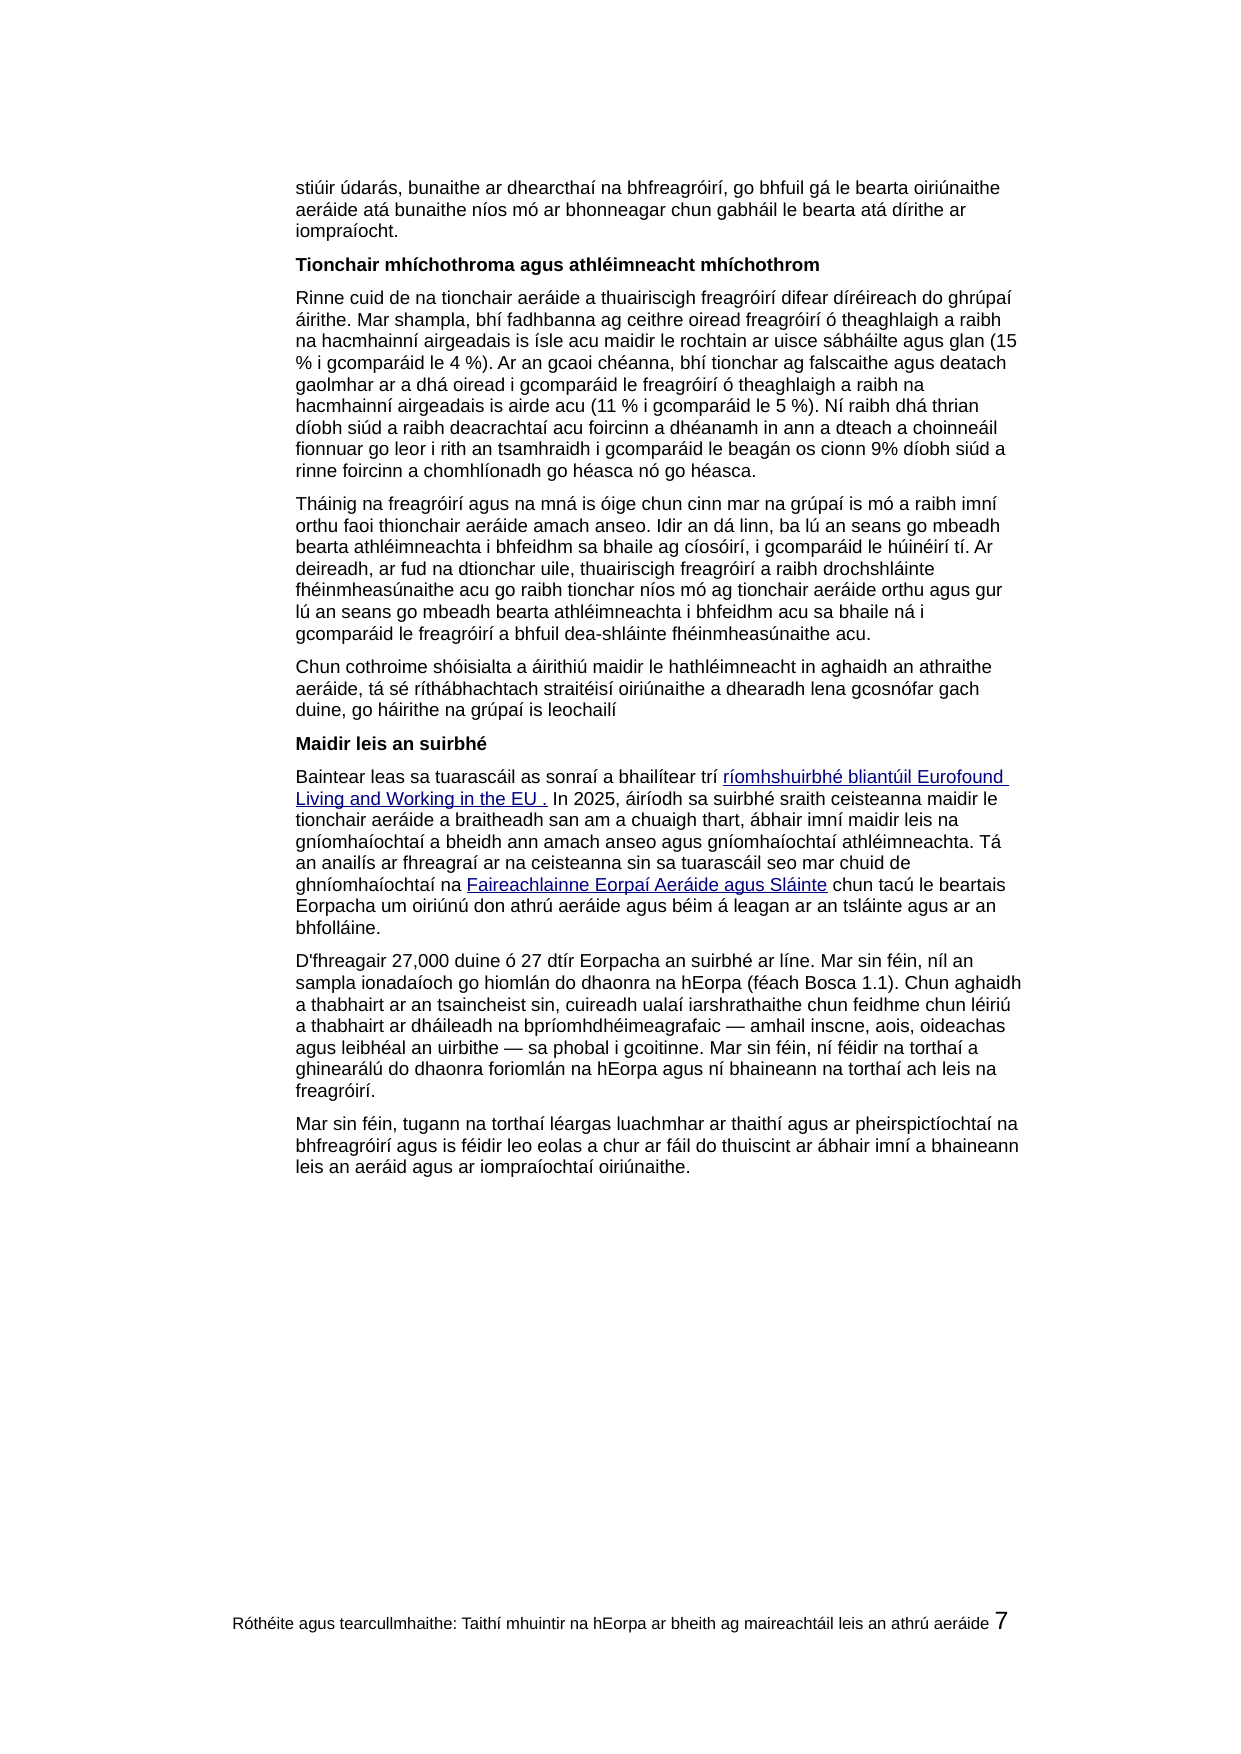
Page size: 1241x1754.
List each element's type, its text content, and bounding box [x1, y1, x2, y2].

text Tionchair mhíchothroma agus athléimneacht mhíchothrom [295, 254, 1022, 275]
text D'fhreagair 27,000 duine ó 27 dtír Eorpacha an suirbhé ar líne. Mar sin féin, níl an sampla ionadaíoch go hiomlán do dhaonra na hEorpa (féach Bosca 1.1). Chun aghaidh a thabhairt ar an tsaincheist sin, cuireadh ualaí iarshrathaithe chun feidhme chun léiriú a thabhairt ar dháileadh na bpríomhdhéimeagrafaic — amhail inscne, aois, oideachas agus leibhéal an uirbithe — sa phobal i gcoitinne. Mar sin féin, ní féidir na torthaí a ghinearálú do dhaonra foriomlán na hEorpa agus ní bhaineann na torthaí ach leis na freagróirí. [295, 950, 1022, 1101]
text Chun cothroime shóisialta a áirithiú maidir le hathléimneacht in aghaidh an athraithe aeráide, tá sé ríthábhachtach straitéisí oiriúnaithe a dhearadh lena gcosnófar gach duine, go háirithe na grúpaí is leochailí [295, 656, 1022, 721]
text Tháinig na freagróirí agus na mná is óige chun cinn mar na grúpaí is mó a raibh imní orthu faoi thionchair aeráide amach anseo. Idir an dá linn, ba lú an seans go mbeadh bearta athléimneachta i bhfeidhm sa bhaile ag cíosóirí, i gcomparáid le húinéirí tí. Ar deireadh, ar fud na dtionchar uile, thuairiscigh freagróirí a raibh drochshláinte fhéinmheasúnaithe acu go raibh tionchar níos mó ag tionchair aeráide orthu agus gur lú an seans go mbeadh bearta athléimneachta i bhfeidhm acu sa bhaile ná i gcomparáid le freagróirí a bhfuil dea-shláinte fhéinmheasúnaithe acu. [295, 493, 1022, 644]
text Mar sin féin, tugann na torthaí léargas luachmhar ar thaithí agus ar pheirspictíochtaí na bhfreagróirí agus is féidir leo eolas a chur ar fáil do thuiscint ar ábhair imní a bhaineann leis an aeráid agus ar iompraíochtaí oiriúnaithe. [295, 1113, 1022, 1178]
text Baintear leas sa tuarascáil as sonraí a bhailítear trí ríomhshuirbhé bliantúil Eurofound Living and Working in the EU . In 2025, áiríodh sa suirbhé sraith ceisteanna maidir le tionchair aeráide a braitheadh san am a chuaigh thart, ábhair imní maidir leis na gníomhaíochtaí a bheidh ann amach anseo agus gníomhaíochtaí athléimneachta. Tá an anailís ar fhreagraí ar na ceisteanna sin sa tuarascáil seo mar chuid de ghníomhaíochtaí na Faireachlainne Eorpaí Aeráide agus Sláinte chun tacú le beartais Eorpacha um oiriúnú don athrú aeráide agus béim á leagan ar an tsláinte agus ar an bhfolláine. [295, 766, 1022, 938]
text Maidir leis an suirbhé [295, 732, 1022, 754]
text stiúir údarás, bunaithe ar dhearcthaí na bhfreagróirí, go bhfuil gá le bearta oiriúnaithe aeráide atá bunaithe níos mó ar bhonneagar chun gabháil le bearta atá dírithe ar iompraíocht. [295, 177, 1022, 242]
text Rinne cuid de na tionchair aeráide a thuairiscigh freagróirí difear díréireach do ghrúpaí áirithe. Mar shampla, bhí fadhbanna ag ceithre oiread freagróirí ó theaghlaigh a raibh na hacmhainní airgeadais is ísle acu maidir le rochtain ar uisce sábháilte agus glan (15 % i gcomparáid le 4 %). Ar an gcaoi chéanna, bhí tionchar ag falscaithe agus deatach gaolmhar ar a dhá oiread i gcomparáid le freagróirí ó theaghlaigh a raibh na hacmhainní airgeadais is airde acu (11 % i gcomparáid le 5 %). Ní raibh dhá thrian díobh siúd a raibh deacrachtaí acu foircinn a dhéanamh in ann a dteach a choinneáil fionnuar go leor i rith an tsamhraidh i gcomparáid le beagán os cionn 9% díobh siúd a rinne foircinn a chomhlíonadh go héasca nó go héasca. [295, 287, 1022, 481]
